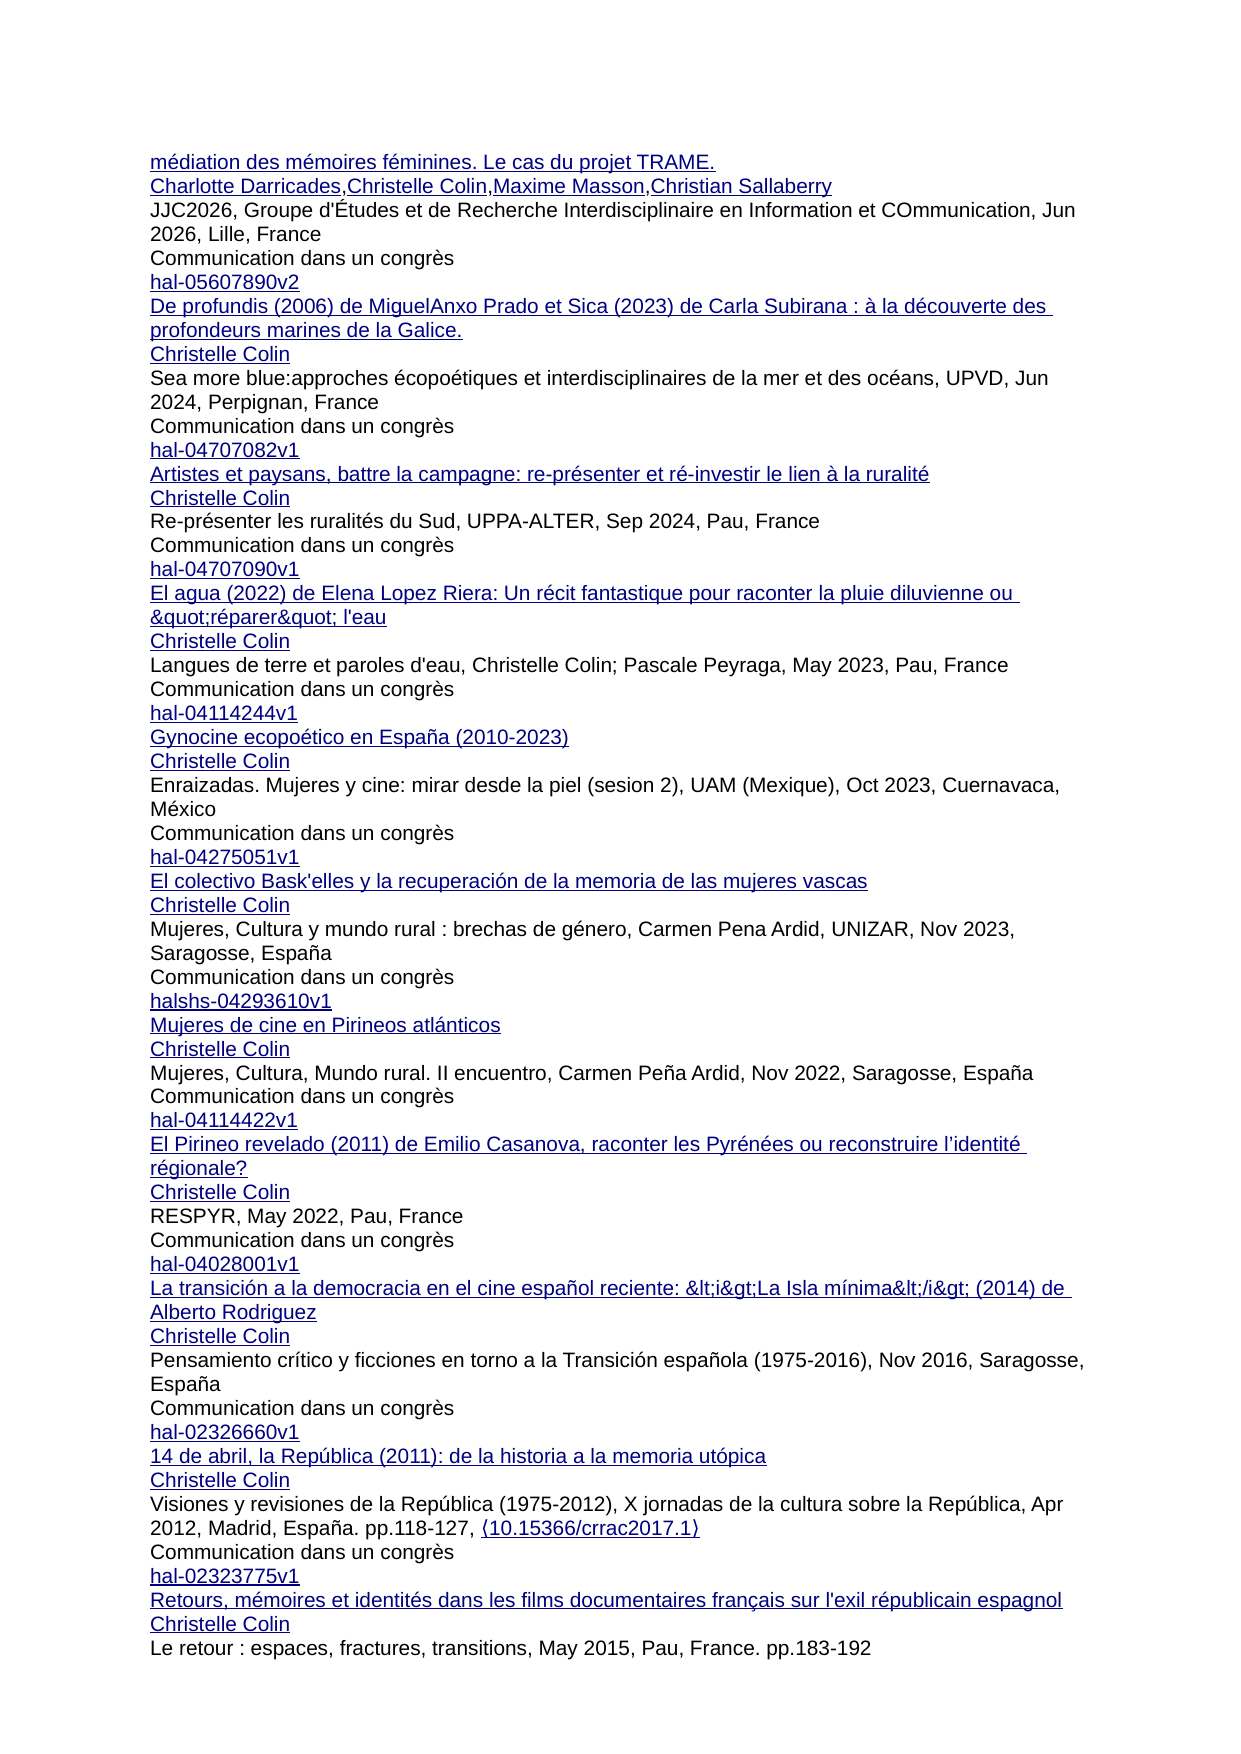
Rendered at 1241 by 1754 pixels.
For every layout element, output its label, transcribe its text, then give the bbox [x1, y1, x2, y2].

table_cell 14 de abril, la República (2011): de la historia a la memoria utópica Christelle Colin Visiones y revisiones de la República (1975-2012), X jornadas de la cultura sobre la República, Apr 2012, Madrid, España. pp.118-127, ⟨10.15366/crrac2017.1⟩ Communication dans un congrès hal-02323775v1 [150, 1444, 1090, 1587]
table_cell Artistes et paysans, battre la campagne: re-présenter et ré-investir le lien à la ruralité Christelle Colin Re-présenter les ruralités du Sud, UPPA-ALTER, Sep 2024, Pau, France Communication dans un congrès hal-04707090v1 [150, 461, 1090, 581]
table_cell Retours, mémoires et identités dans les films documentaires français sur l'exil républicain espagnol Christelle Colin Le retour : espaces, fractures, transitions, May 2015, Pau, France. pp.183-192 [150, 1588, 1090, 1659]
table_cell Gynocine ecopoético en España (2010-2023) Christelle Colin Enraizadas. Mujeres y cine: mirar desde la piel (sesion 2), UAM (Mexique), Oct 2023, Cuernavaca, México Communication dans un congrès hal-04275051v1 [150, 725, 1090, 869]
table_cell El colectivo Bask'elles y la recuperación de la memoria de las mujeres vascas Christelle Colin Mujeres, Cultura y mundo rural : brechas de género, Carmen Pena Ardid, UNIZAR, Nov 2023, Saragosse, España Communication dans un congrès halshs-04293610v1 [150, 869, 1090, 1012]
table_header médiation des mémoires féminines. Le cas du projet TRAME. Charlotte Darricades,Christelle Colin,Maxime Masson,Christian Sallaberry JJC2026, Groupe d'Études et de Recherche Interdisciplinaire en Information et COmmunication, Jun 2026, Lille, France Communication dans un congrès hal-05607890v2 [150, 150, 1090, 294]
table_cell De profundis (2006) de MiguelAnxo Prado et Sica (2023) de Carla Subirana : à la découverte des profondeurs marines de la Galice. Christelle Colin Sea more blue:approches écopoétiques et interdisciplinaires de la mer et des océans, UPVD, Jun 2024, Perpignan, France Communication dans un congrès hal-04707082v1 [150, 294, 1090, 461]
table_cell La transición a la democracia en el cine español reciente: &lt;i&gt;La Isla mínima&lt;/i&gt; (2014) de Alberto Rodriguez Christelle Colin Pensamiento crítico y ficciones en torno a la Transición española (1975-2016), Nov 2016, Saragosse, España Communication dans un congrès hal-02326660v1 [150, 1276, 1090, 1444]
table_cell El Pirineo revelado (2011) de Emilio Casanova, raconter les Pyrénées ou reconstruire l’identité régionale? Christelle Colin RESPYR, May 2022, Pau, France Communication dans un congrès hal-04028001v1 [150, 1132, 1090, 1276]
table_cell Mujeres de cine en Pirineos atlánticos Christelle Colin Mujeres, Cultura, Mundo rural. II encuentro, Carmen Peña Ardid, Nov 2022, Saragosse, España Communication dans un congrès hal-04114422v1 [150, 1013, 1090, 1132]
table_cell El agua (2022) de Elena Lopez Riera: Un récit fantastique pour raconter la pluie diluvienne ou &quot;réparer&quot; l'eau Christelle Colin Langues de terre et paroles d'eau, Christelle Colin; Pascale Peyraga, May 2023, Pau, France Communication dans un congrès hal-04114244v1 [150, 581, 1090, 725]
